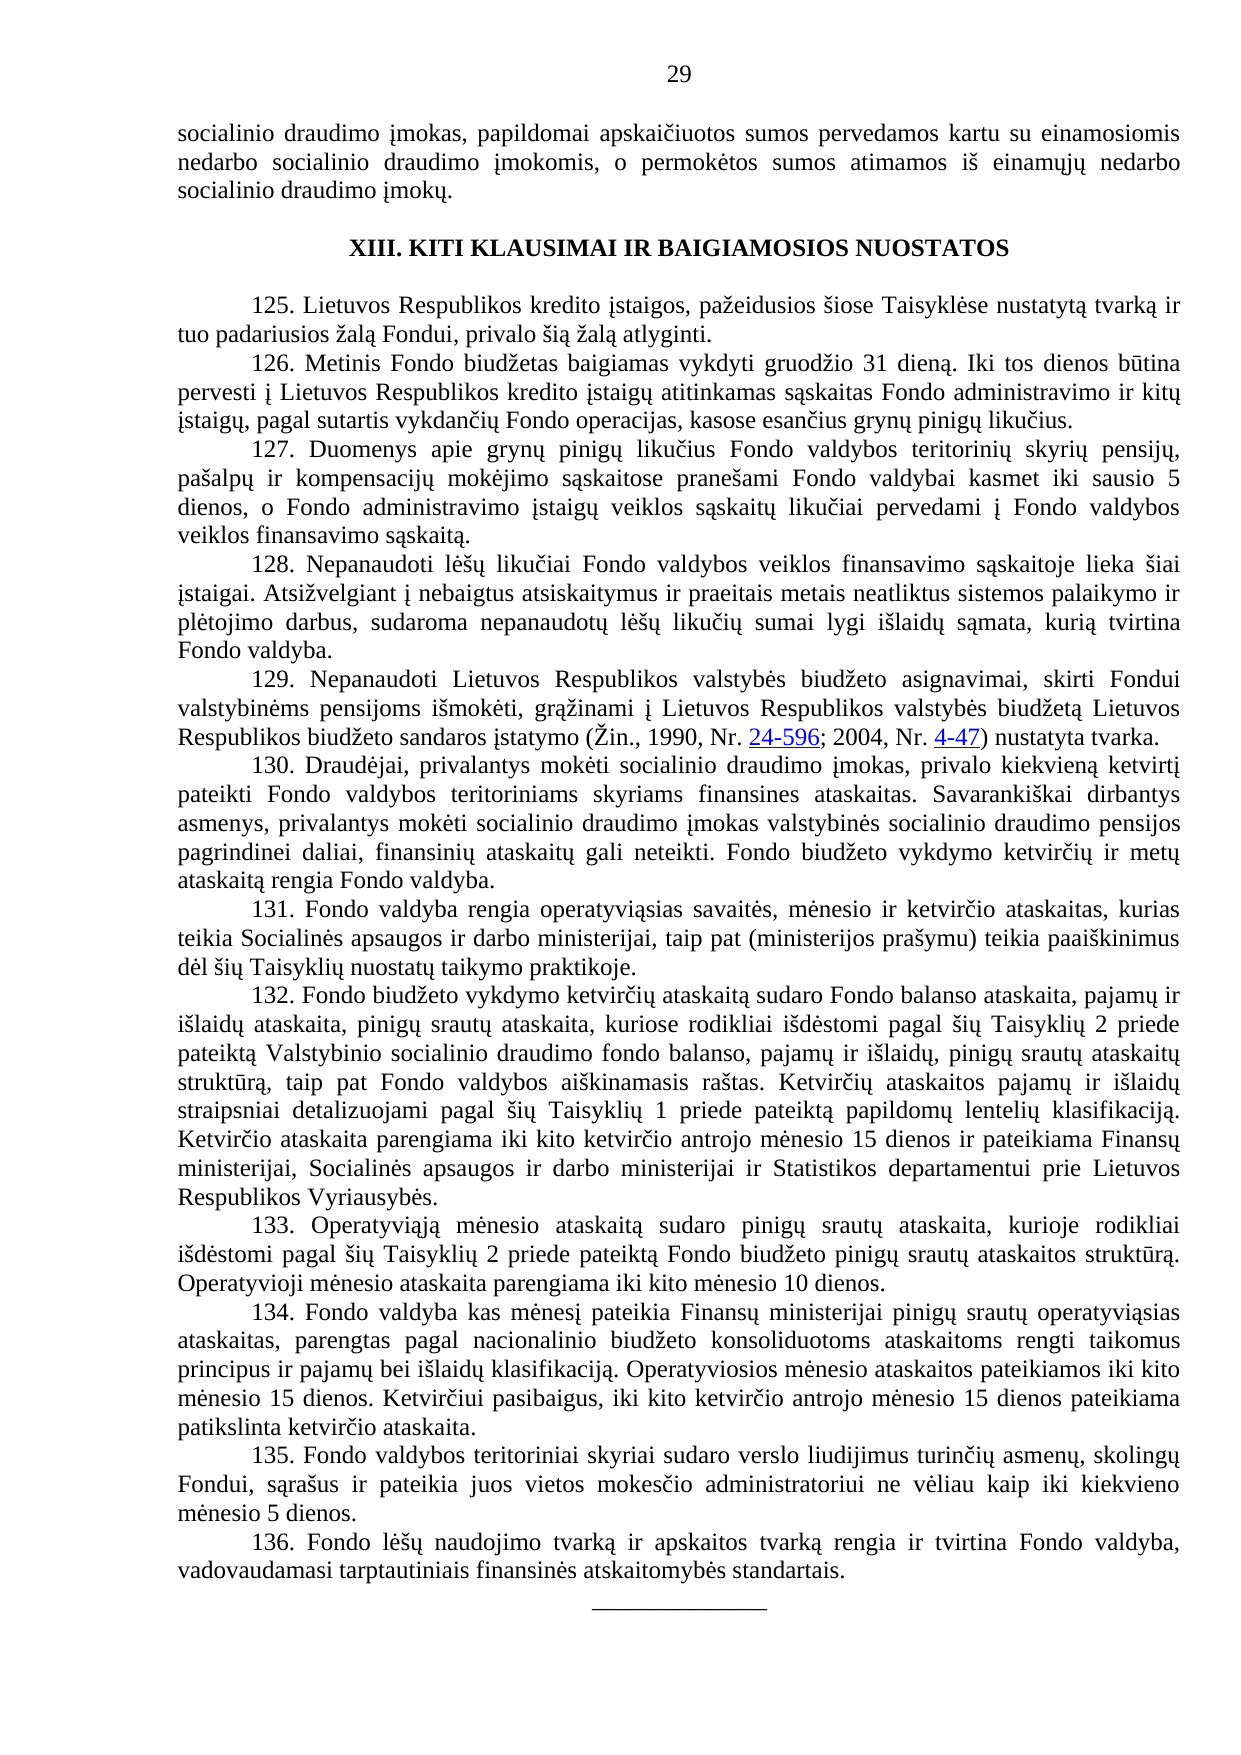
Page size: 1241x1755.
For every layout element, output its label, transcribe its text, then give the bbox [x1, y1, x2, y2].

text 136. Fondo lėšų naudojimo tvarką ir apskaitos tvarką rengia ir tvirtina Fondo valdyba, vadovaudamasi tarptautiniais finansinės atskaitomybės standartais. [177, 1527, 1181, 1584]
text 129. Nepanaudoti Lietuvos Respublikos valstybės biudžeto asignavimai, skirti Fondui valstybinėms pensijoms išmokėti, grąžinami į Lietuvos Respublikos valstybės biudžetą Lietuvos Respublikos biudžeto sandaros įstatymo (Žin., 1990, Nr. 24-596; 2004, Nr. 4-47) nustatyta tvarka. [177, 664, 1181, 751]
text socialinio draudimo įmokas, papildomai apskaičiuotos sumos pervedamos kartu su einamosiomis nedarbo socialinio draudimo įmokomis, o permokėtos sumos atimamos iš einamųjų nedarbo socialinio draudimo įmokų. [177, 118, 1181, 204]
text 132. Fondo biudžeto vykdymo ketvirčių ataskaitą sudaro Fondo balanso ataskaita, pajamų ir išlaidų ataskaita, pinigų srautų ataskaita, kuriose rodikliai išdėstomi pagal šių Taisyklių 2 priede pateiktą Valstybinio socialinio draudimo fondo balanso, pajamų ir išlaidų, pinigų srautų ataskaitų struktūrą, taip pat Fondo valdybos aiškinamasis raštas. Ketvirčių ataskaitos pajamų ir išlaidų straipsniai detalizuojami pagal šių Taisyklių 1 priede pateiktą papildomų lentelių klasifikaciją. Ketvirčio ataskaita parengiama iki kito ketvirčio antrojo mėnesio 15 dienos ir pateikiama Finansų ministerijai, Socialinės apsaugos ir darbo ministerijai ir Statistikos departamentui prie Lietuvos Respublikos Vyriausybės. [177, 981, 1181, 1211]
text 127. Duomenys apie grynų pinigų likučius Fondo valdybos teritorinių skyrių pensijų, pašalpų ir kompensacijų mokėjimo sąskaitose pranešami Fondo valdybai kasmet iki sausio 5 dienos, o Fondo administravimo įstaigų veiklos sąskaitų likučiai pervedami į Fondo valdybos veiklos finansavimo sąskaitą. [177, 434, 1181, 549]
text 133. Operatyviąją mėnesio ataskaitą sudaro pinigų srautų ataskaita, kurioje rodikliai išdėstomi pagal šių Taisyklių 2 priede pateiktą Fondo biudžeto pinigų srautų ataskaitos struktūrą. Operatyvioji mėnesio ataskaita parengiama iki kito mėnesio 10 dienos. [177, 1211, 1181, 1297]
text 130. Draudėjai, privalantys mokėti socialinio draudimo įmokas, privalo kiekvieną ketvirtį pateikti Fondo valdybos teritoriniams skyriams finansines ataskaitas. Savarankiškai dirbantys asmenys, privalantys mokėti socialinio draudimo įmokas valstybinės socialinio draudimo pensijos pagrindinei daliai, finansinių ataskaitų gali neteikti. Fondo biudžeto vykdymo ketvirčių ir metų ataskaitą rengia Fondo valdyba. [177, 751, 1181, 894]
text 135. Fondo valdybos teritoriniai skyriai sudaro verslo liudijimus turinčių asmenų, skolingų Fondui, sąrašus ir pateikia juos vietos mokesčio administratoriui ne vėliau kaip iki kiekvieno mėnesio 5 dienos. [177, 1441, 1181, 1527]
text XIII. KITI KLAUSIMAI IR BAIGIAMOSIOS NUOSTATOS [177, 233, 1181, 262]
text 128. Nepanaudoti lėšų likučiai Fondo valdybos veiklos finansavimo sąskaitoje lieka šiai įstaigai. Atsižvelgiant į nebaigtus atsiskaitymus ir praeitais metais neatliktus sistemos palaikymo ir plėtojimo darbus, sudaroma nepanaudotų lėšų likučių sumai lygi išlaidų sąmata, kurią tvirtina Fondo valdyba. [177, 549, 1181, 664]
text ______________ [177, 1584, 1181, 1613]
text 125. Lietuvos Respublikos kredito įstaigos, pažeidusios šiose Taisyklėse nustatytą tvarką ir tuo padariusios žalą Fondui, privalo šią žalą atlyginti. [177, 291, 1181, 348]
text 126. Metinis Fondo biudžetas baigiamas vykdyti gruodžio 31 dieną. Iki tos dienos būtina pervesti į Lietuvos Respublikos kredito įstaigų atitinkamas sąskaitas Fondo administravimo ir kitų įstaigų, pagal sutartis vykdančių Fondo operacijas, kasose esančius grynų pinigų likučius. [177, 348, 1181, 434]
text 134. Fondo valdyba kas mėnesį pateikia Finansų ministerijai pinigų srautų operatyviąsias ataskaitas, parengtas pagal nacionalinio biudžeto konsoliduotoms ataskaitoms rengti taikomus principus ir pajamų bei išlaidų klasifikaciją. Operatyviosios mėnesio ataskaitos pateikiamos iki kito mėnesio 15 dienos. Ketvirčiui pasibaigus, iki kito ketvirčio antrojo mėnesio 15 dienos pateikiama patikslinta ketvirčio ataskaita. [177, 1297, 1181, 1441]
text 131. Fondo valdyba rengia operatyviąsias savaitės, mėnesio ir ketvirčio ataskaitas, kurias teikia Socialinės apsaugos ir darbo ministerijai, taip pat (ministerijos prašymu) teikia paaiškinimus dėl šių Taisyklių nuostatų taikymo praktikoje. [177, 894, 1181, 981]
